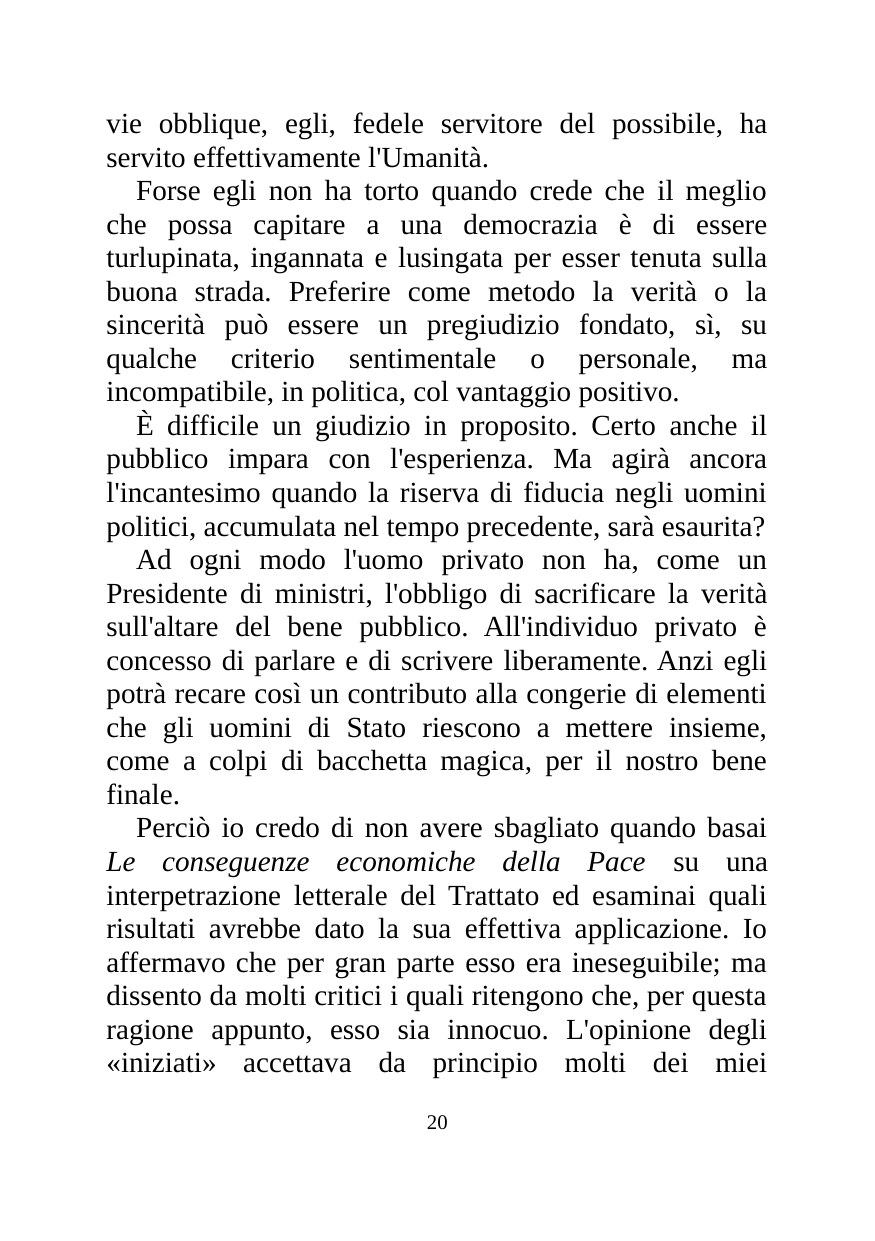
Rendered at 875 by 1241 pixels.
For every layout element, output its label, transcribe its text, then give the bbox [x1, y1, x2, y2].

text Ad ogni modo l'uomo privato non ha, come un Presidente di ministri, l'obbligo di sacrificare la verità sull'altare del bene pubblico. All'individuo privato è concesso di parlare e di scrivere liberamente. Anzi egli potrà recare così un contributo alla congerie di elementi che gli uomini di Stato riescono a mettere insieme, come a colpi di bacchetta magica, per il nostro bene finale. [106, 542, 768, 811]
text Perciò io credo di non avere sbagliato quando basai Le conseguenze economiche della Pace su una interpetrazione letterale del Trattato ed esaminai quali risultati avrebbe dato la sua effettiva applicazione. Io affermavo che per gran parte esso era ineseguibile; ma dissento da molti critici i quali ritengono che, per questa ragione appunto, esso sia innocuo. L'opinione degli «iniziati» accettava da principio molti dei miei [106, 811, 768, 1079]
text È difficile un giudizio in proposito. Certo anche il pubblico impara con l'esperienza. Ma agirà ancora l'incantesimo quando la riserva di fiducia negli uomini politici, accumulata nel tempo precedente, sarà esaurita? [106, 408, 768, 542]
text Forse egli non ha torto quando crede che il meglio che possa capitare a una democrazia è di essere turlupinata, ingannata e lusingata per esser tenuta sulla buona strada. Preferire come metodo la verità o la sincerità può essere un pregiudizio fondato, sì, su qualche criterio sentimentale o personale, ma incompatibile, in politica, col vantaggio positivo. [106, 173, 768, 408]
text vie obblique, egli, fedele servitore del possibile, ha servito effettivamente l'Umanità. [106, 106, 768, 173]
